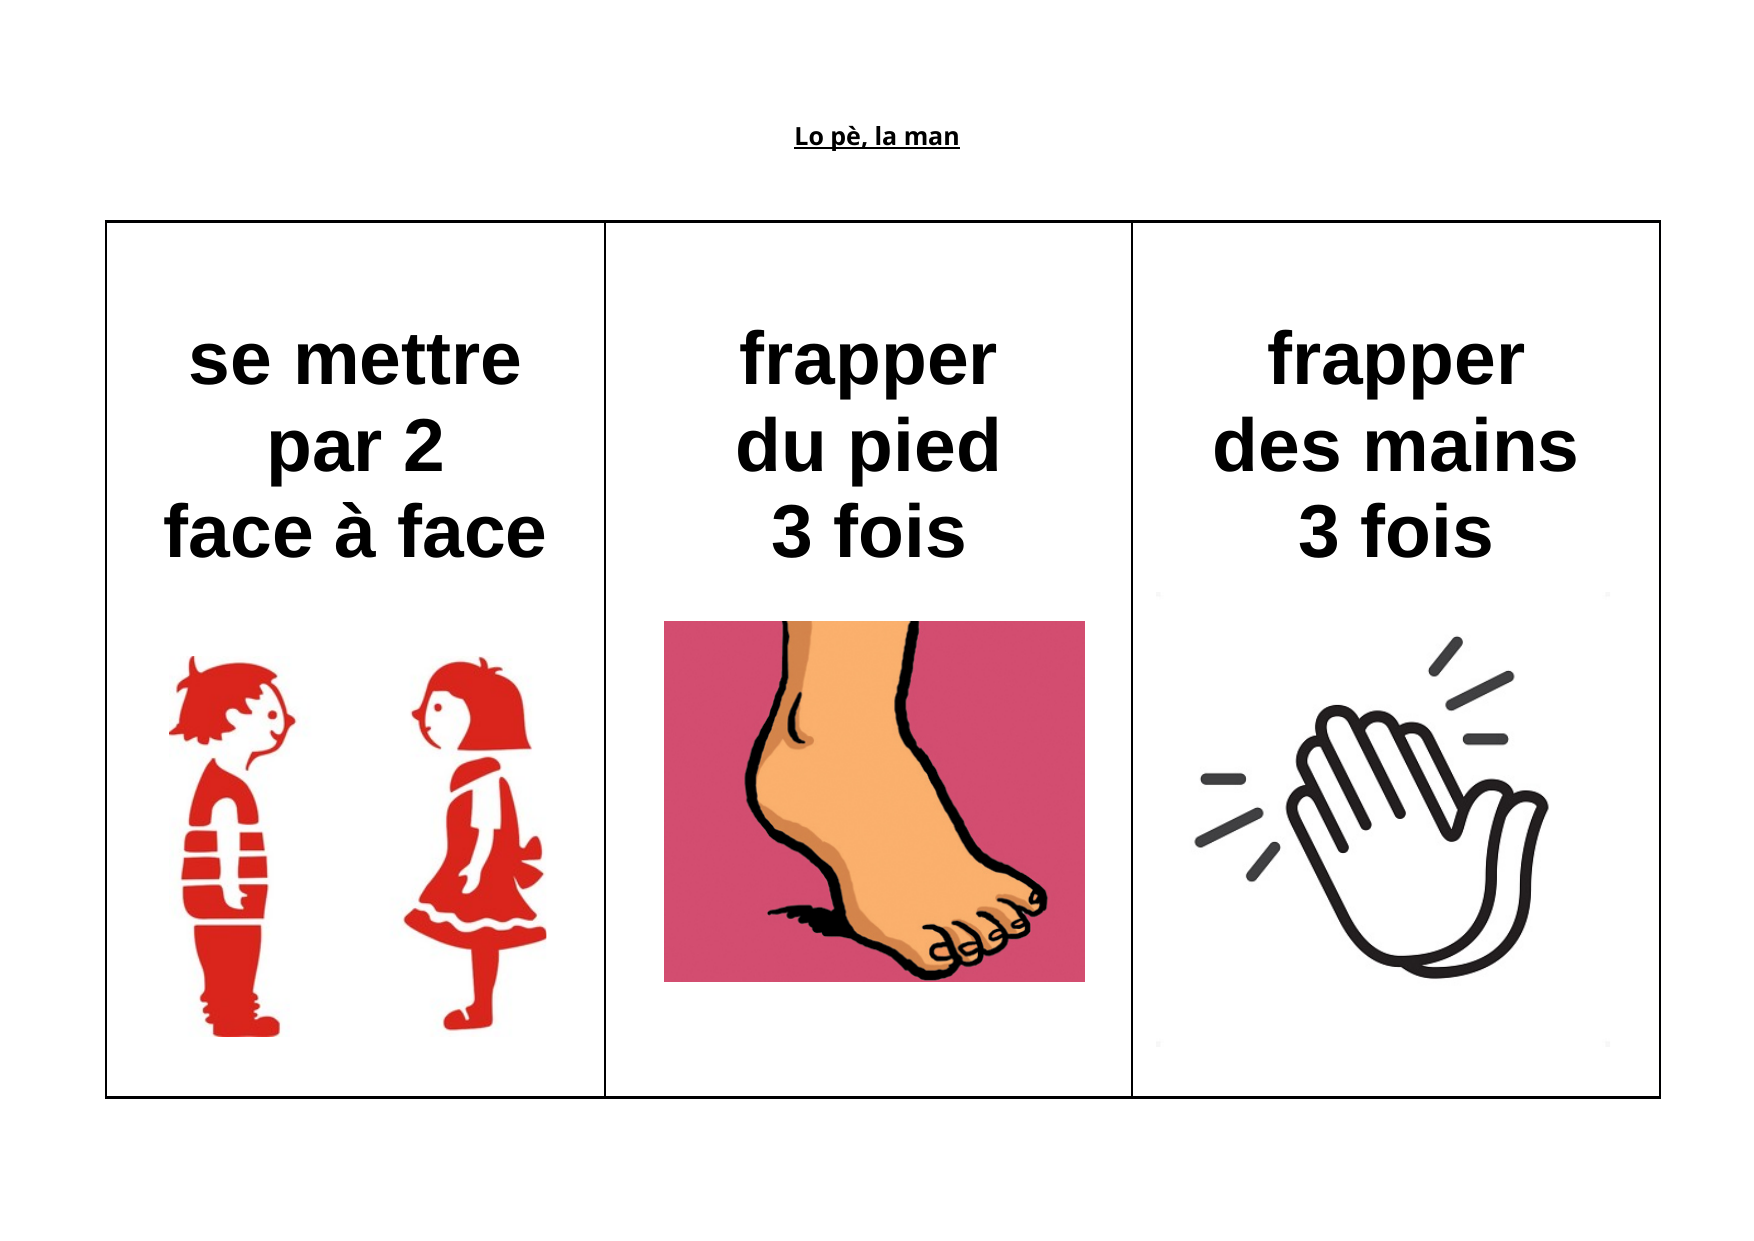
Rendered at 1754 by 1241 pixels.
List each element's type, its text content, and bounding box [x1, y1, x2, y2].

picture [1156, 592, 1611, 1047]
table_header frapper des mains 3 fois [1133, 223, 1659, 1096]
picture [169, 656, 547, 1037]
table_header frapper du pied 3 fois [606, 223, 1131, 1096]
table_header se mettre par 2 face à face [107, 223, 604, 1096]
text Lo pè, la man [118, 118, 1636, 152]
picture [664, 621, 1085, 982]
